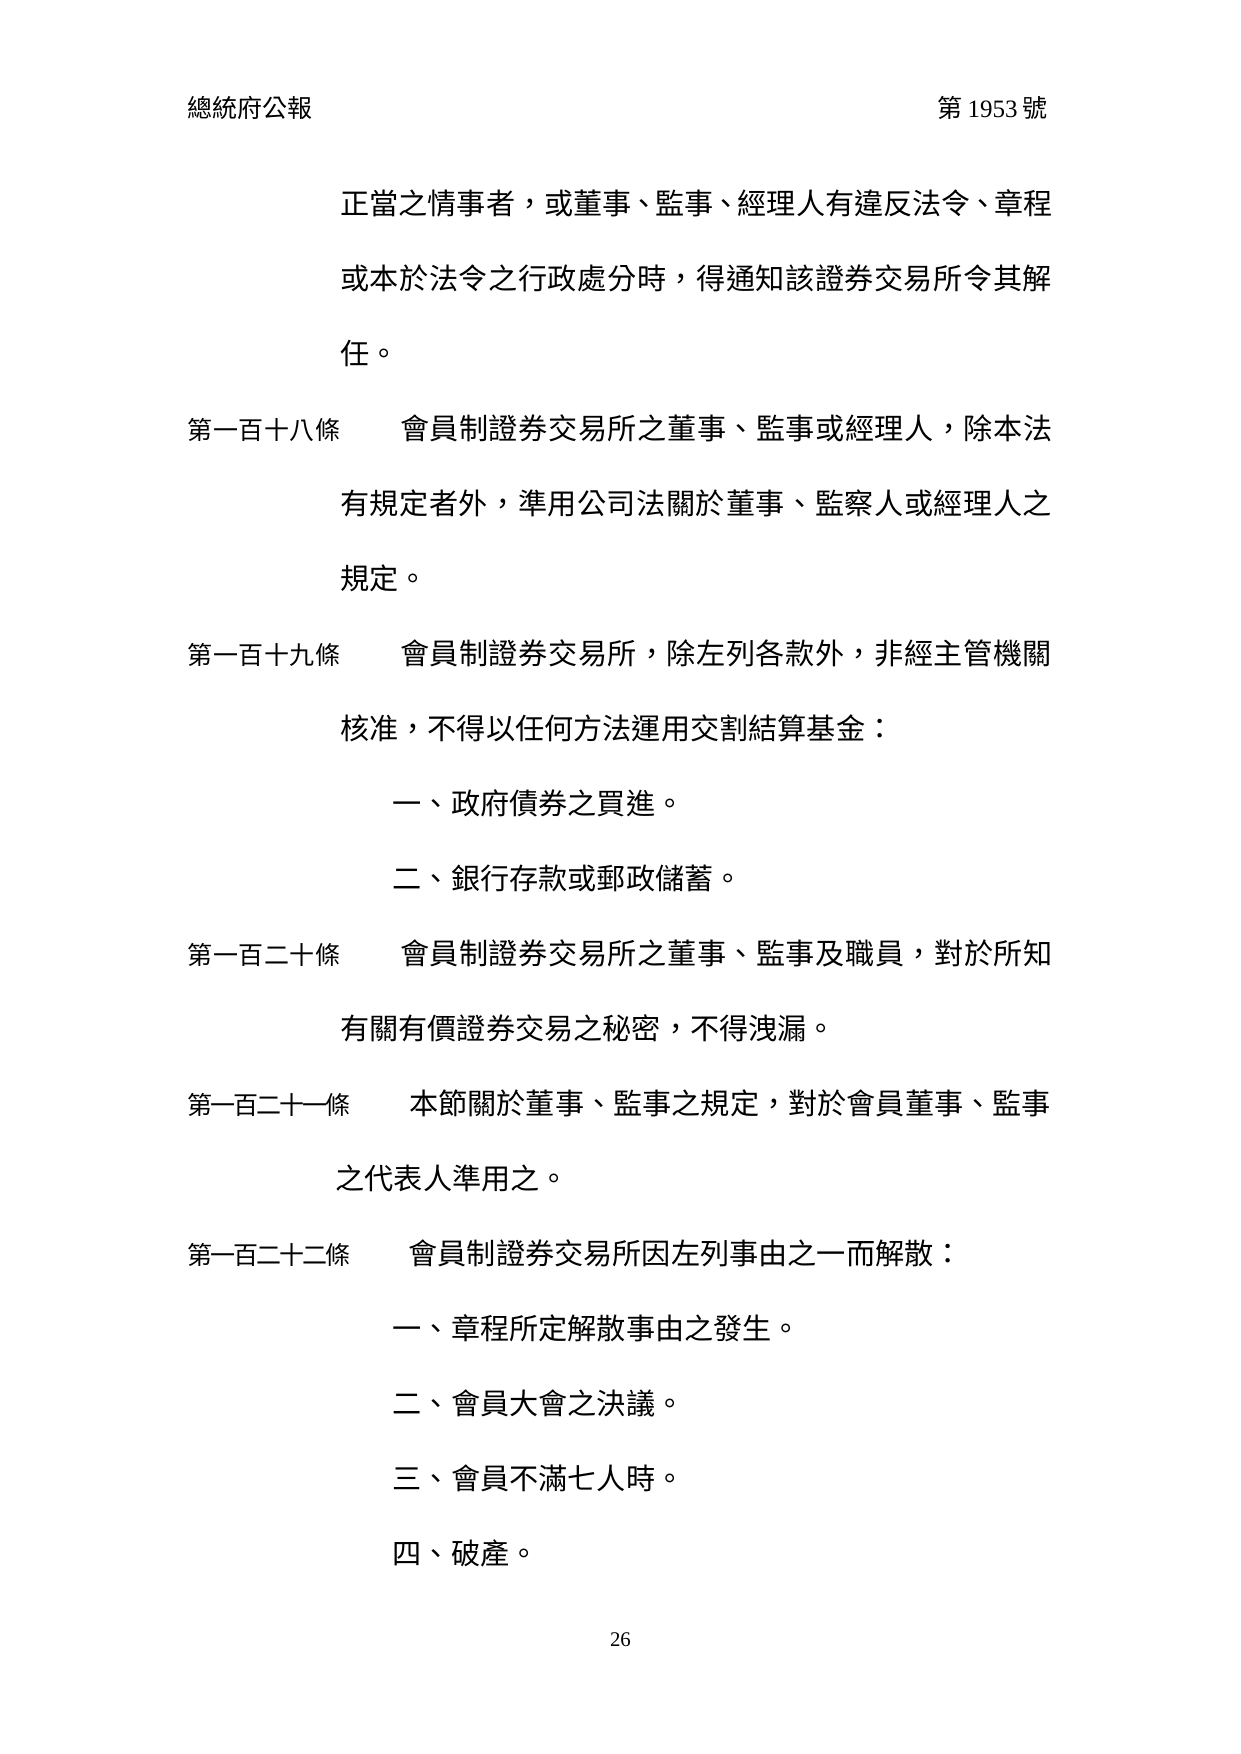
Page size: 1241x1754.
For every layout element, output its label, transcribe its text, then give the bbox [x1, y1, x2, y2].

text 正當之情事者，或董事、監事、經理人有違反法令、章程或本於法令之行政處分時，得通知該證券交易所令其解任。 [187, 164, 1053, 389]
text 一、章程所定解散事由之發生。 [392, 1289, 1053, 1364]
text 第一百二十一條 本節關於董事、監事之規定，對於會員董事、監事之代表人準用之。 [187, 1064, 1053, 1214]
text 二、會員大會之決議。 [392, 1364, 1053, 1439]
text 第一百十八條 會員制證券交易所之董事、監事或經理人，除本法有規定者外，準用公司法關於董事、監察人或經理人之規定。 [187, 389, 1053, 614]
text 四、破產。 [392, 1514, 1053, 1589]
text 二、銀行存款或郵政儲蓄。 [392, 839, 1053, 914]
text 第一百十九條 會員制證券交易所，除左列各款外，非經主管機關核准，不得以任何方法運用交割結算基金： [187, 614, 1053, 764]
text 第一百二十條 會員制證券交易所之董事、監事及職員，對於所知有關有價證券交易之秘密，不得洩漏。 [187, 914, 1053, 1064]
text 第一百二十二條 會員制證券交易所因左列事由之一而解散： [187, 1214, 1053, 1289]
text 三、會員不滿七人時。 [392, 1439, 1053, 1514]
text 一、政府債券之買進。 [392, 764, 1053, 839]
